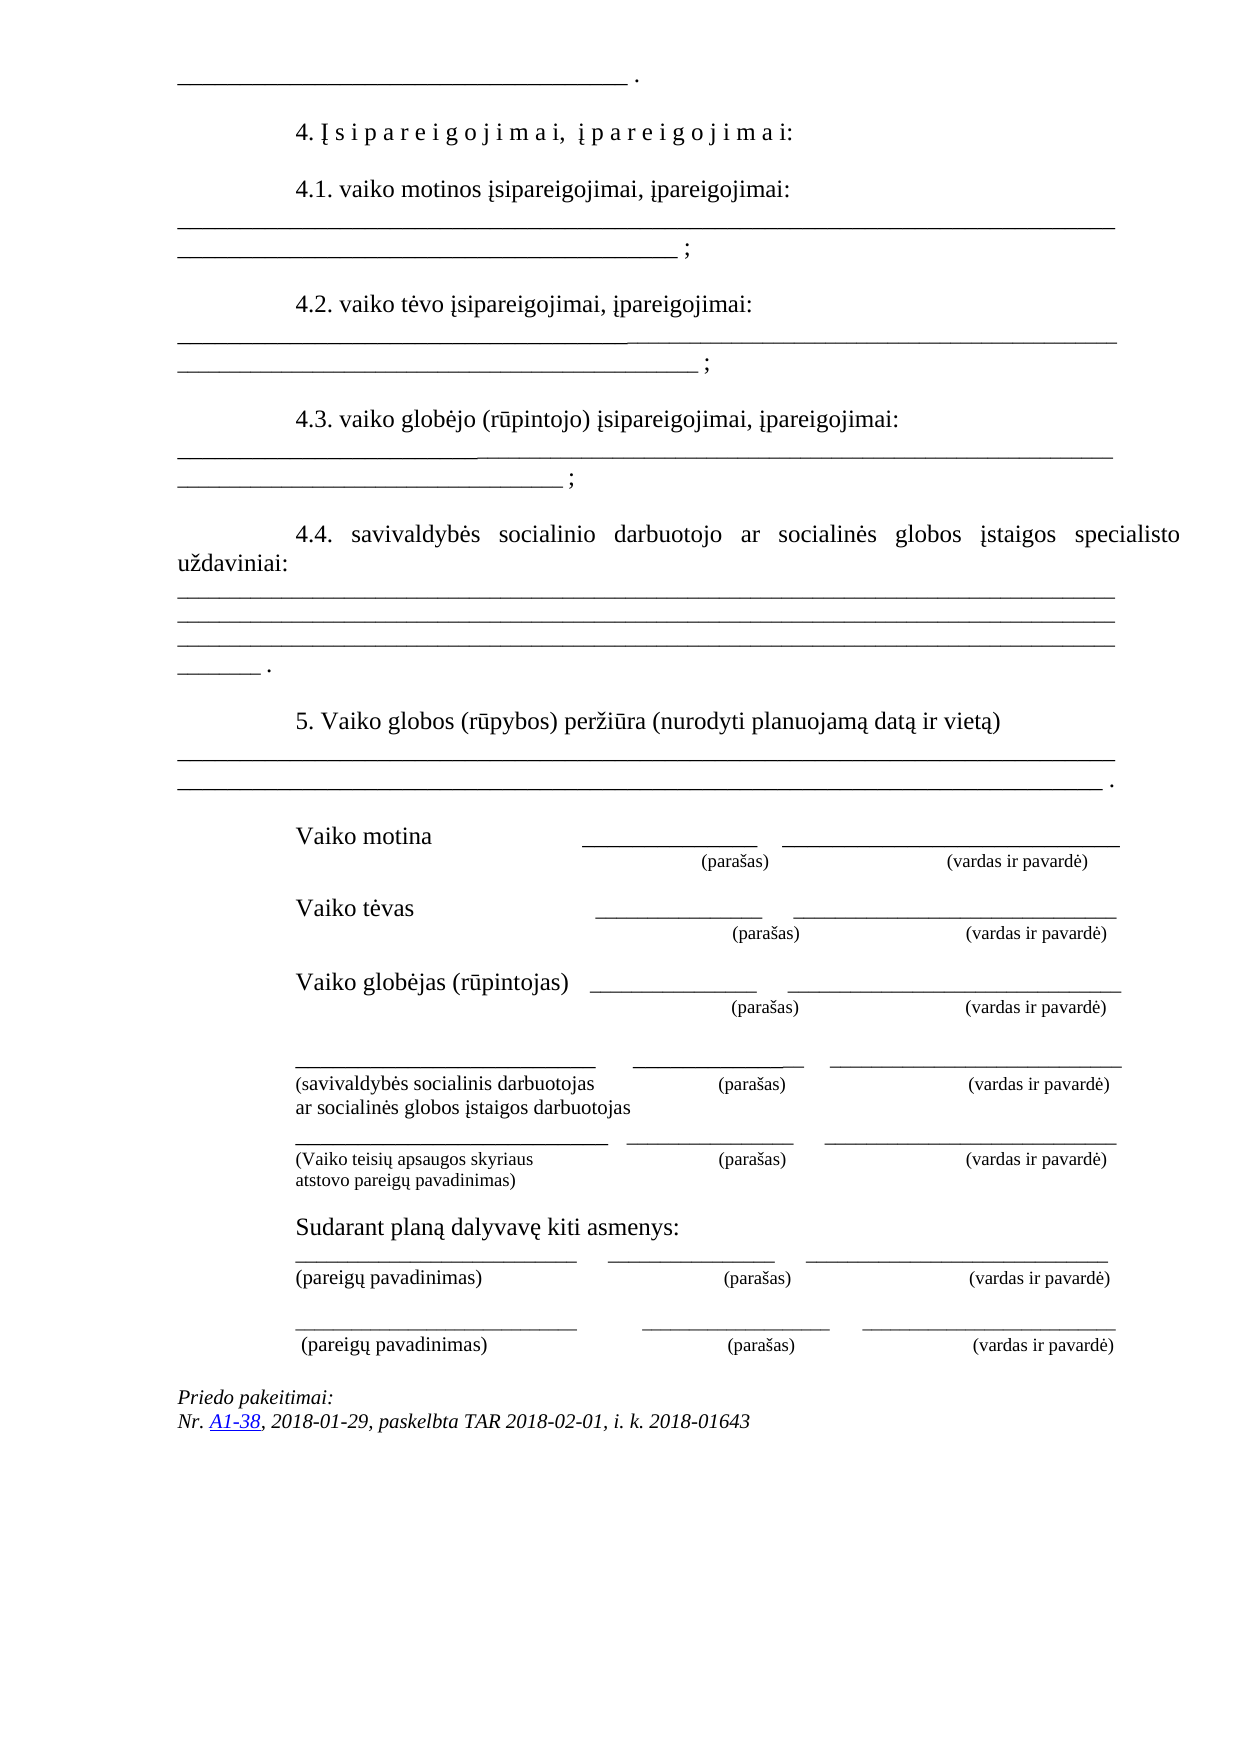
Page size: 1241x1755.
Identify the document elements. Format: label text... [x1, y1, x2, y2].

text 4.1. vaiko motinos įsipareigojimai, įpareigojimai: [177, 174, 1181, 203]
text ___________________________________________________________________________________ [177, 318, 1181, 347]
text ____________________________________ . [177, 59, 1181, 88]
text __________________________________________________ ; [177, 347, 1181, 375]
subtitle (Vaiko teisių apsaugos skyriaus (parašas) (vardas ir pavardė) [177, 1147, 1181, 1169]
text Sudarant planą dalyvavę kiti asmenys: [177, 1212, 1181, 1241]
text Priedo pakeitimai: [177, 1385, 1181, 1409]
text (pareigų pavadinimas) (parašas) (vardas ir pavardė) [177, 1332, 1181, 1356]
text ______________________________ ____________________ ___________________________ [177, 1311, 1181, 1332]
text (savivaldybės socialinis darbuotojas (parašas) (vardas ir pavardė) [177, 1071, 1181, 1095]
text 4.3. vaiko globėjo (rūpintojo) įsipareigojimai, įpareigojimai: [177, 404, 1181, 433]
text ___________________________ ________________ _____________________________ [177, 1241, 1181, 1265]
text __________________________________________________________________________ . [177, 764, 1181, 792]
subtitle ________________________ ______________ ____________________________ [177, 1042, 1181, 1071]
text Vaiko tėvas ________________ _______________________________ [177, 893, 1181, 922]
text 5. Vaiko globos (rūpybos) peržiūra (nurodyti planuojamą datą ir vietą) [177, 706, 1181, 735]
text (parašas) (vardas ir pavardė) [177, 850, 1181, 872]
text _____________________________________________________________________________________ [177, 433, 1181, 462]
text (parašas) (vardas ir pavardė) [447, 996, 1181, 1018]
subtitle _________________________ ________________ ____________________________ [177, 1119, 1181, 1147]
text ________ . [177, 649, 1181, 677]
text (pareigų pavadinimas) (parašas) (vardas ir pavardė) [177, 1265, 1181, 1289]
text Vaiko globėjas (rūpintojas) ________________ ________________________________ [177, 967, 1181, 996]
text __________________________________________________________________________________________ [177, 625, 1181, 649]
text 4. Į s i p a r e i g o j i m a i, į p a r e i g o j i m a i: [177, 117, 1181, 145]
text ar socialinės globos įstaigos darbuotojas [177, 1095, 1181, 1119]
text _____________________________________ ; [177, 462, 1181, 490]
text 4.4. savivaldybės socialinio darbuotojo ar socialinės globos įstaigos specialisto uždaviniai: [177, 519, 1181, 577]
text Vaiko motina ______________ ___________________________ [177, 821, 1181, 850]
text ___________________________________________________________________________ [177, 735, 1181, 764]
subtitle atstovo pareigų pavadinimas) [177, 1169, 1181, 1191]
text ________________________________________ ; [177, 232, 1181, 260]
text Nr. A1-38, 2018-01-29, paskelbta TAR 2018-02-01, i. k. 2018-01643 [177, 1409, 1181, 1433]
text ___________________________________________________________________________ [177, 203, 1181, 232]
text (parašas) (vardas ir pavardė) [177, 922, 1181, 943]
text 4.2. vaiko tėvo įsipareigojimai, įpareigojimai: [177, 289, 1181, 318]
text __________________________________________________________________________________________ [177, 577, 1181, 601]
text __________________________________________________________________________________________ [177, 601, 1181, 625]
